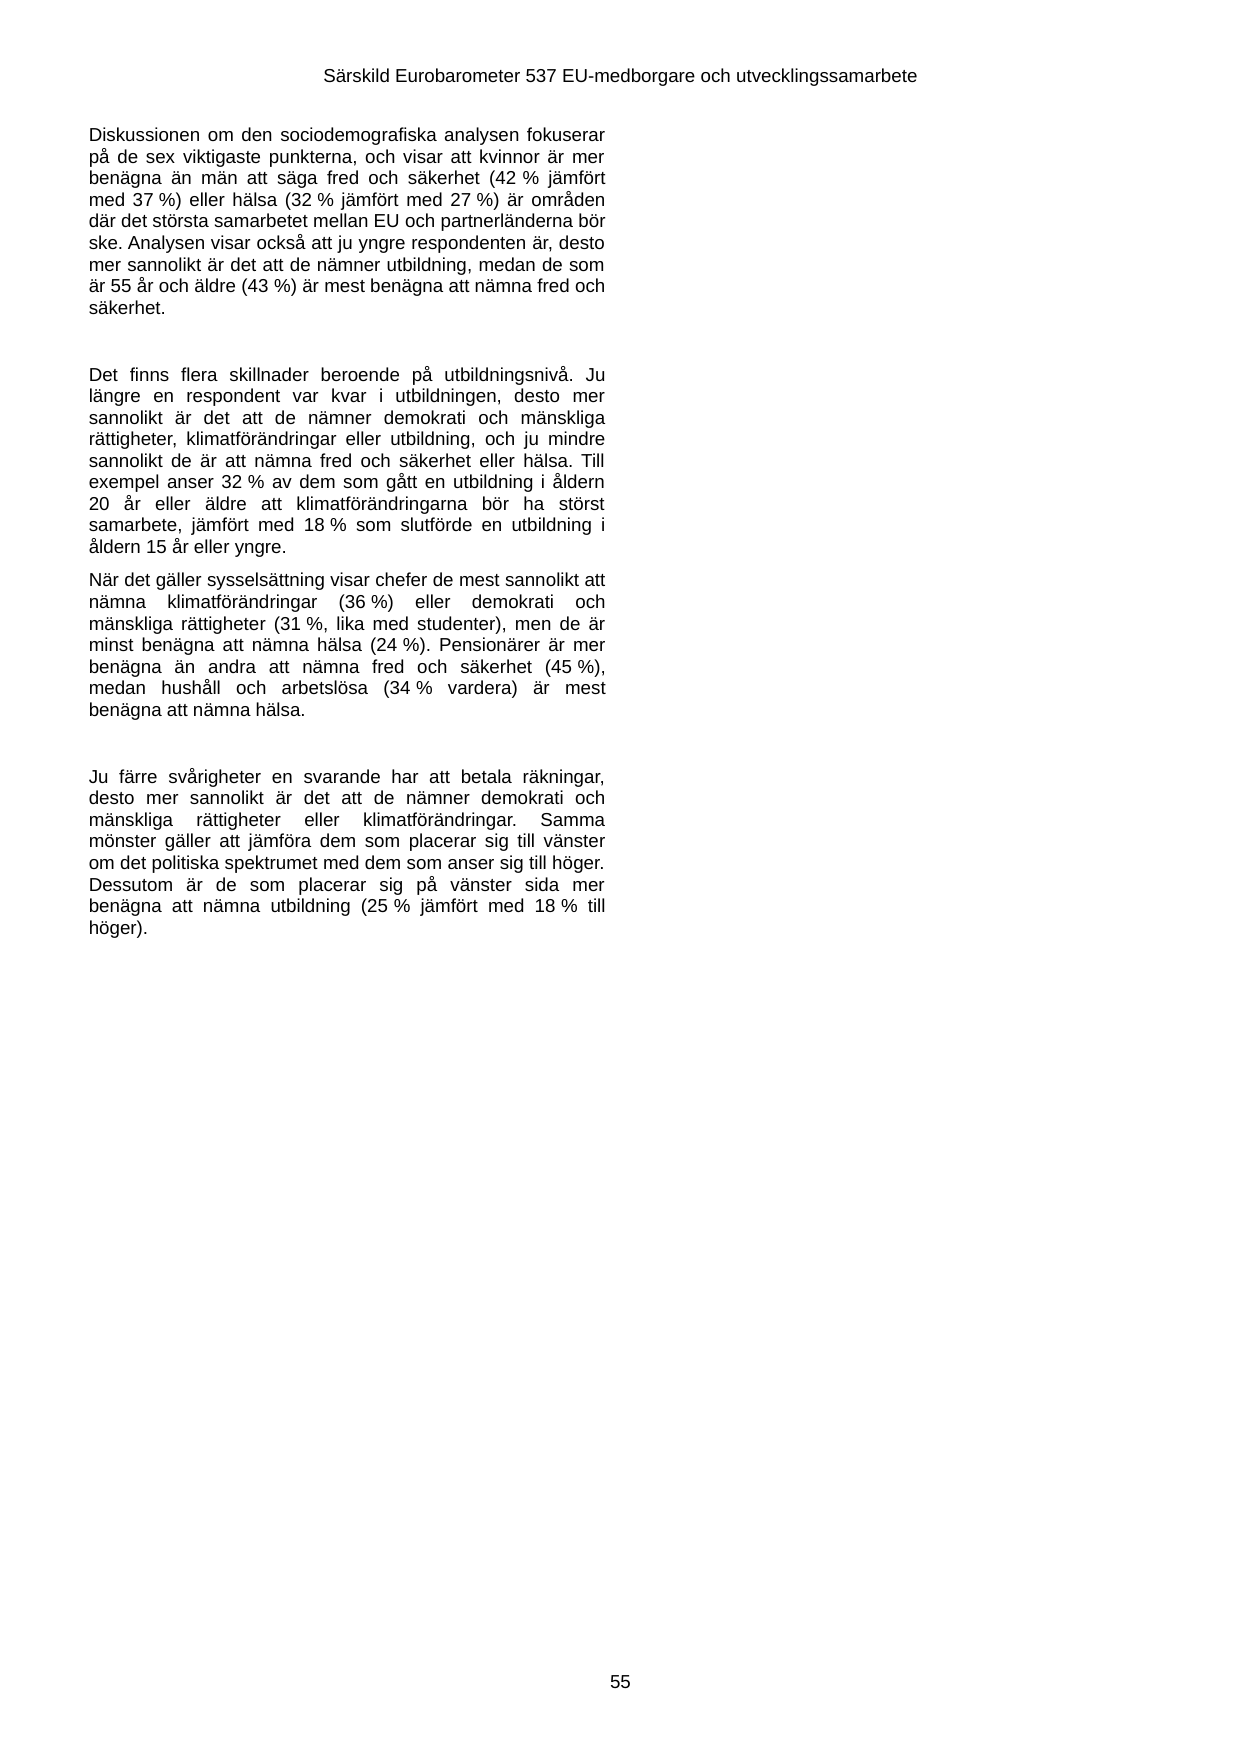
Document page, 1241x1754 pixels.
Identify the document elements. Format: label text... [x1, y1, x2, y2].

text Det finns flera skillnader beroende på utbildningsnivå. Ju längre en respondent var kvar i utbildningen, desto mer sannolikt är det att de nämner demokrati och mänskliga rättigheter, klimatförändringar eller utbildning, och ju mindre sannolikt de är att nämna fred och säkerhet eller hälsa. Till exempel anser 32 % av dem som gått en utbildning i åldern 20 år eller äldre att klimatförändringarna bör ha störst samarbete, jämfört med 18 % som slutförde en utbildning i åldern 15 år eller yngre. [88, 363, 605, 557]
text Diskussionen om den sociodemografiska analysen fokuserar på de sex viktigaste punkterna, och visar att kvinnor är mer benägna än män att säga fred och säkerhet (42 % jämfört med 37 %) eller hälsa (32 % jämfört med 27 %) är områden där det största samarbetet mellan EU och partnerländerna bör ske. Analysen visar också att ju yngre respondenten är, desto mer sannolikt är det att de nämner utbildning, medan de som är 55 år och äldre (43 %) är mest benägna att nämna fred och säkerhet. [88, 124, 605, 318]
text Ju färre svårigheter en svarande har att betala räkningar, desto mer sannolikt är det att de nämner demokrati och mänskliga rättigheter eller klimatförändringar. Samma mönster gäller att jämföra dem som placerar sig till vänster om det politiska spektrumet med dem som anser sig till höger. Dessutom är de som placerar sig på vänster sida mer benägna att nämna utbildning (25 % jämfört med 18 % till höger). [88, 766, 605, 938]
text När det gäller sysselsättning visar chefer de mest sannolikt att nämna klimatförändringar (36 %) eller demokrati och mänskliga rättigheter (31 %, lika med studenter), men de är minst benägna att nämna hälsa (24 %). Pensionärer är mer benägna än andra att nämna fred och säkerhet (45 %), medan hushåll och arbetslösa (34 % vardera) är mest benägna att nämna hälsa. [88, 569, 605, 720]
